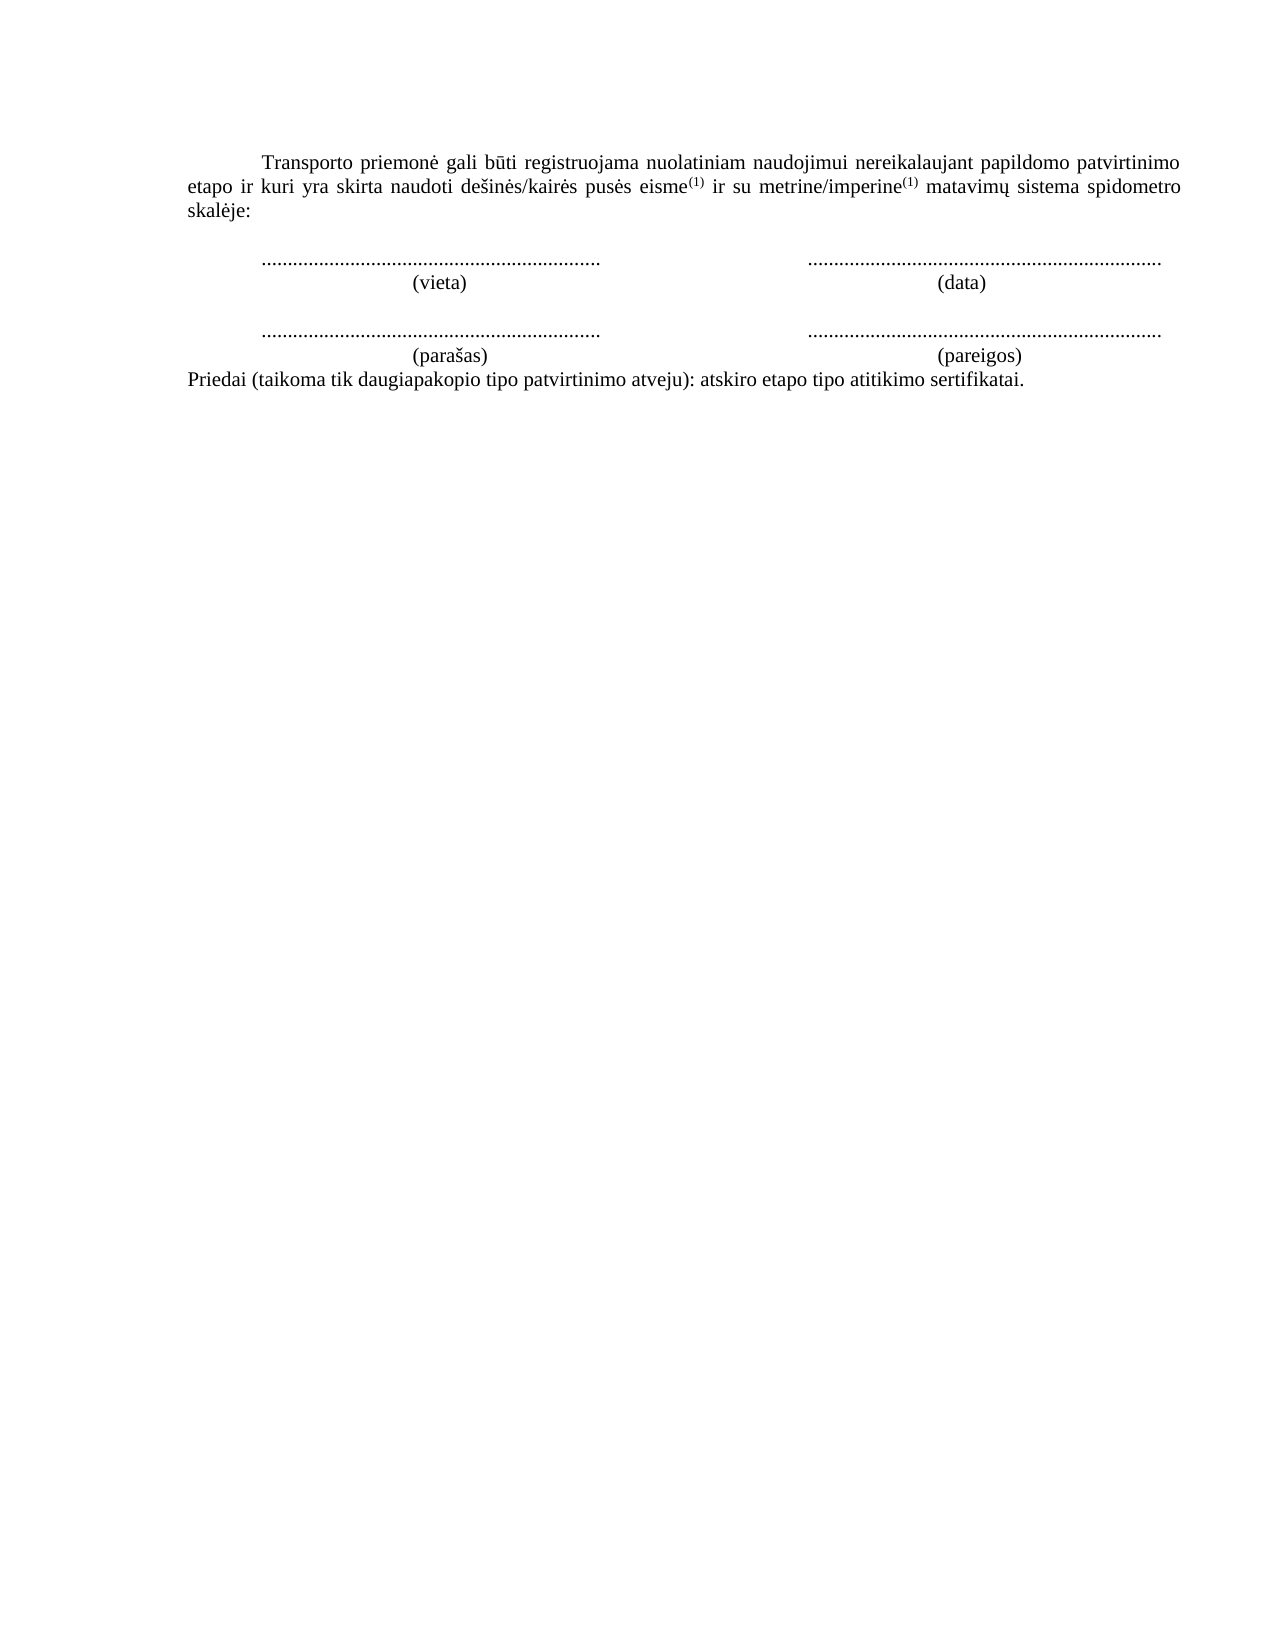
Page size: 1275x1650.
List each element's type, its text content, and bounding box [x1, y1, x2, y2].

text (vieta) (data) [187, 270, 1181, 294]
text Priedai (taikoma tik daugiapakopio tipo patvirtinimo atveju): atskiro etapo tipo atitikimo sertifikatai. [187, 367, 1181, 391]
text Transporto priemonė gali būti registruojama nuolatiniam naudojimui nereikalaujant papildomo patvirtinimo etapo ir kuri yra skirta naudoti dešinės/kairės pusės eisme(1) ir su metrine/imperine(1) matavimų sistema spidometro skalėje: [187, 150, 1181, 222]
text (parašas) (pareigos) [187, 342, 1181, 367]
